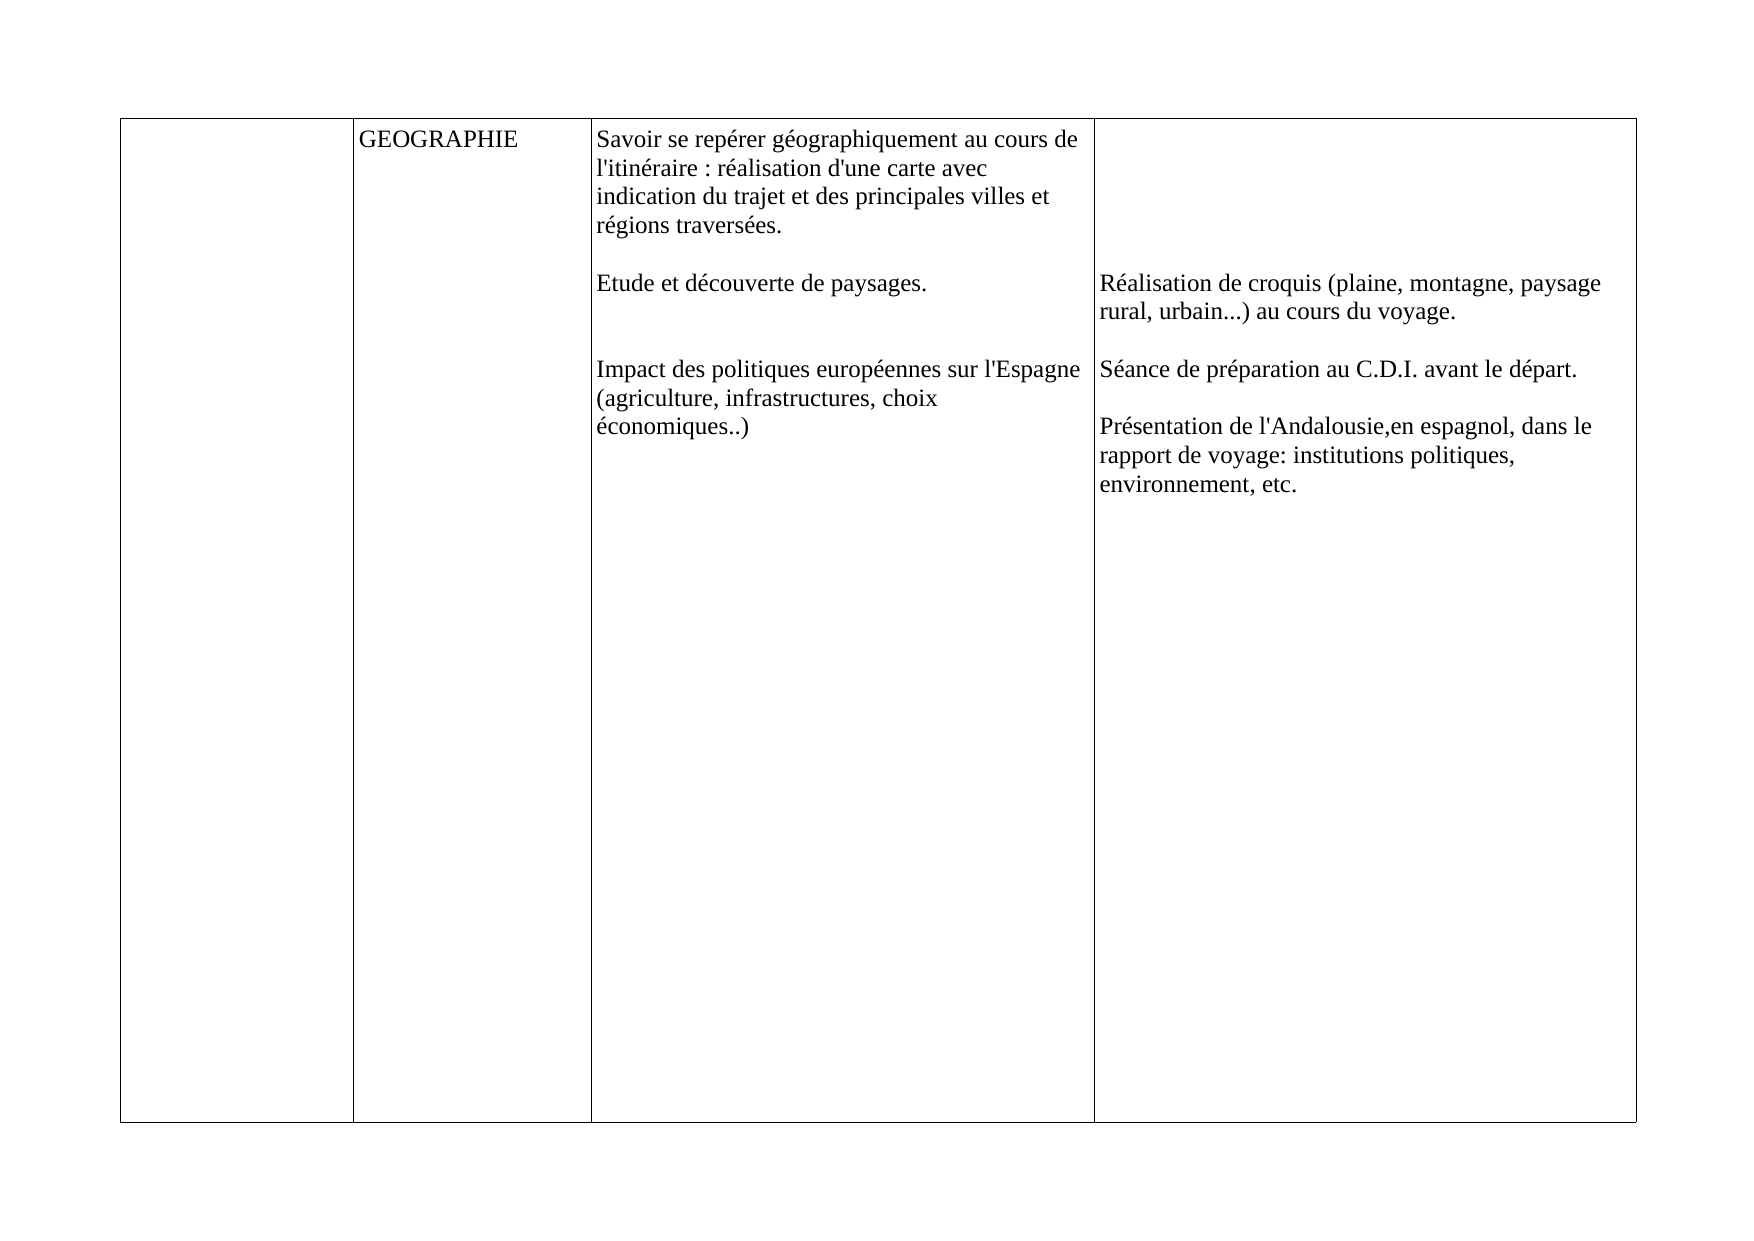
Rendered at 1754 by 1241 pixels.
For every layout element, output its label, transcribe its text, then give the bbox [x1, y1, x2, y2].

table_header [121, 119, 353, 1122]
table_header Savoir se repérer géographiquement au cours de l'itinéraire : réalisation d'une carte avec indication du trajet et des principales villes et régions traversées. Etude et découverte de paysages. Impact des politiques européennes sur l'Espagne (agriculture, infrastructures, choix économiques..) [592, 119, 1094, 1122]
table_header Réalisation de croquis (plaine, montagne, paysage rural, urbain...) au cours du voyage. Séance de préparation au C.D.I. avant le départ. Présentation de l'Andalousie,en espagnol, dans le rapport de voyage: institutions politiques, environnement, etc. [1095, 119, 1636, 1122]
table_header GEOGRAPHIE [354, 119, 591, 1122]
